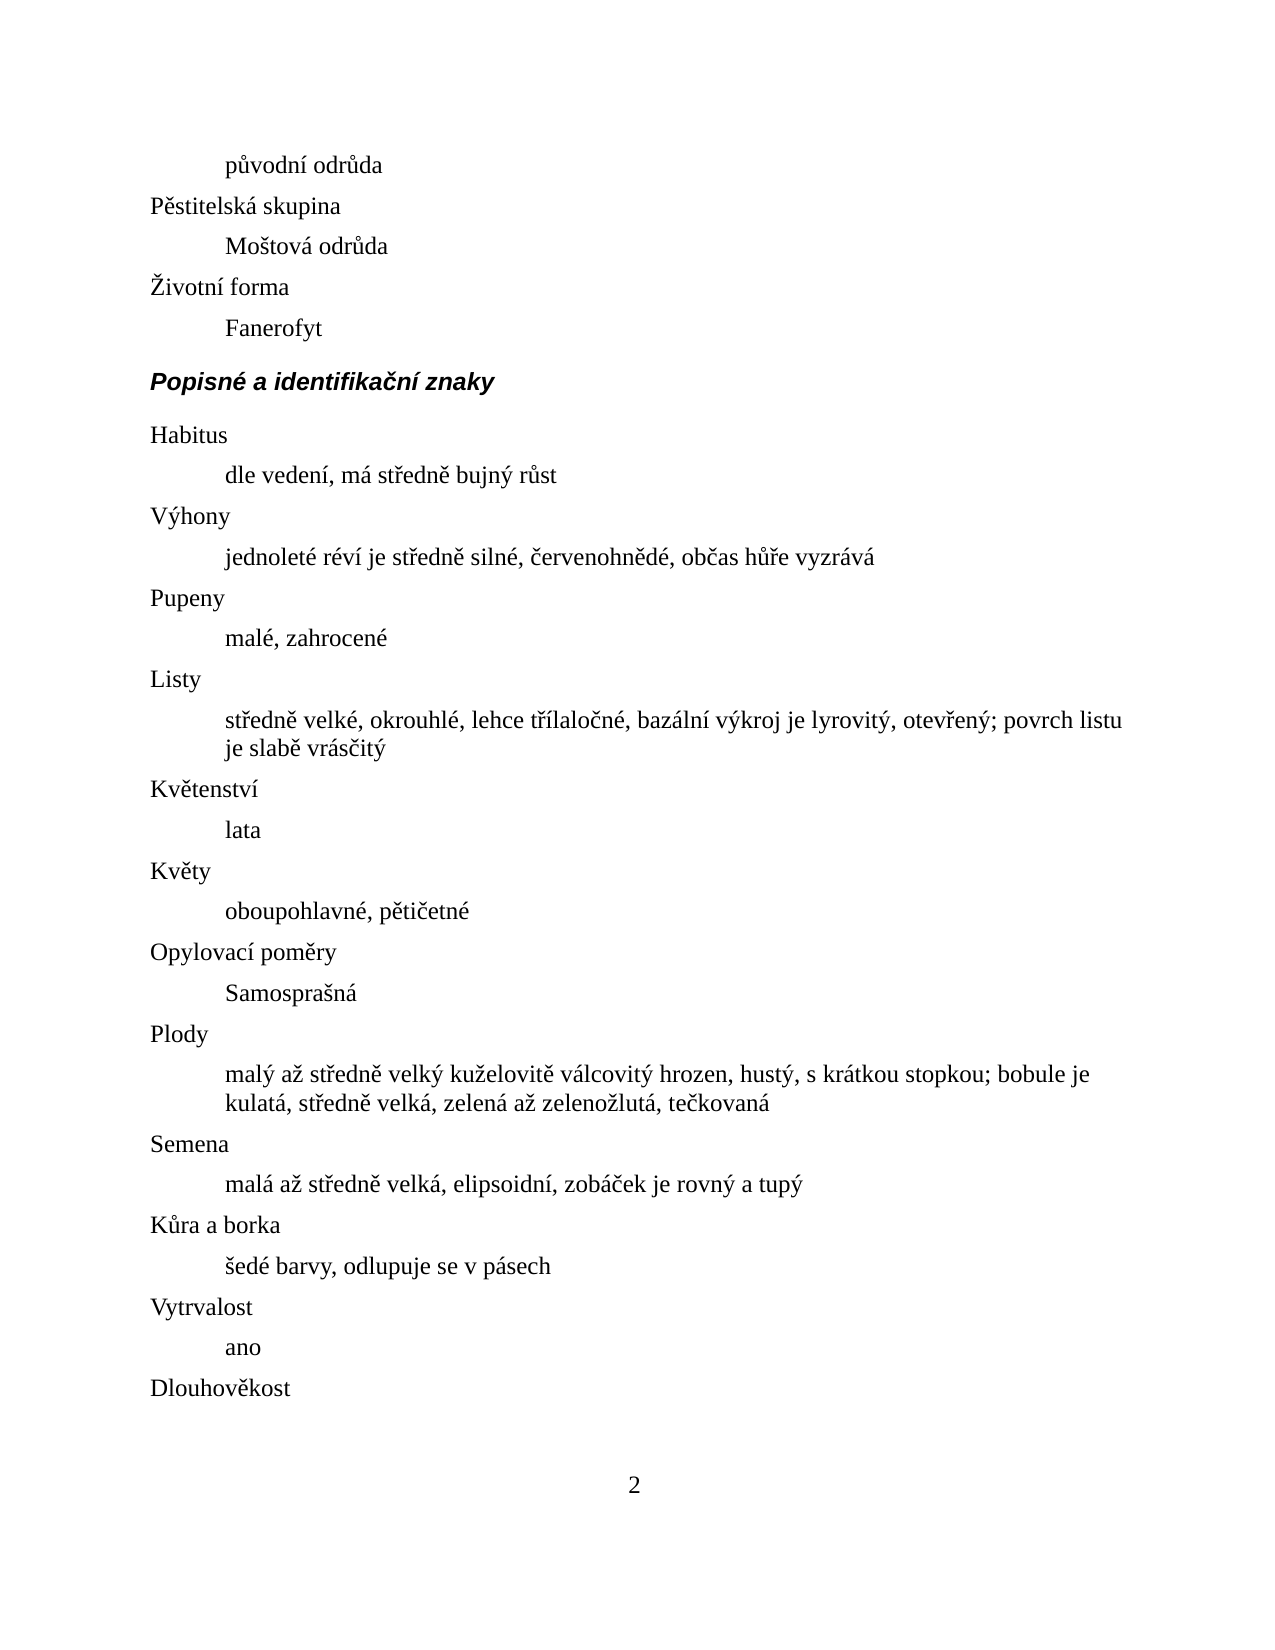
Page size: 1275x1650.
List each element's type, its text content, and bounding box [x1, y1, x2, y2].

text lata [225, 815, 1125, 844]
subtitle Popisné a identifikační znaky [150, 367, 1125, 395]
text šedé barvy, odlupuje se v pásech [225, 1251, 1125, 1280]
text Květy [150, 856, 1125, 884]
text Vytrvalost [150, 1292, 1125, 1321]
text Pupeny [150, 583, 1125, 611]
text Životní forma [150, 272, 1125, 301]
text Listy [150, 664, 1125, 693]
text Semena [150, 1129, 1125, 1158]
text jednoleté réví je středně silné, červenohnědé, občas hůře vyzrává [225, 542, 1125, 571]
text malá až středně velká, elipsoidní, zobáček je rovný a tupý [225, 1169, 1125, 1198]
text Samosprašná [225, 978, 1125, 1007]
text Pěstitelská skupina [150, 191, 1125, 219]
text původní odrůda [225, 150, 1125, 179]
text oboupohlavné, pětičetné [225, 896, 1125, 925]
text středně velké, okrouhlé, lehce třílaločné, bazální výkroj je lyrovitý, otevřený; povrch listu je slabě vrásčitý [225, 705, 1125, 762]
text Opylovací poměry [150, 937, 1125, 966]
text Dlouhověkost [150, 1373, 1125, 1402]
text malý až středně velký kuželovitě válcovitý hrozen, hustý, s krátkou stopkou; bobule je kulatá, středně velká, zelená až zelenožlutá, tečkovaná [225, 1059, 1125, 1117]
text Květenství [150, 774, 1125, 803]
text Moštová odrůda [225, 231, 1125, 260]
text malé, zahrocené [225, 623, 1125, 652]
text Výhony [150, 501, 1125, 530]
text Kůra a borka [150, 1210, 1125, 1239]
text Habitus [150, 420, 1125, 448]
text Fanerofyt [225, 313, 1125, 342]
text Plody [150, 1019, 1125, 1047]
text ano [225, 1332, 1125, 1361]
text dle vedení, má středně bujný růst [225, 460, 1125, 489]
